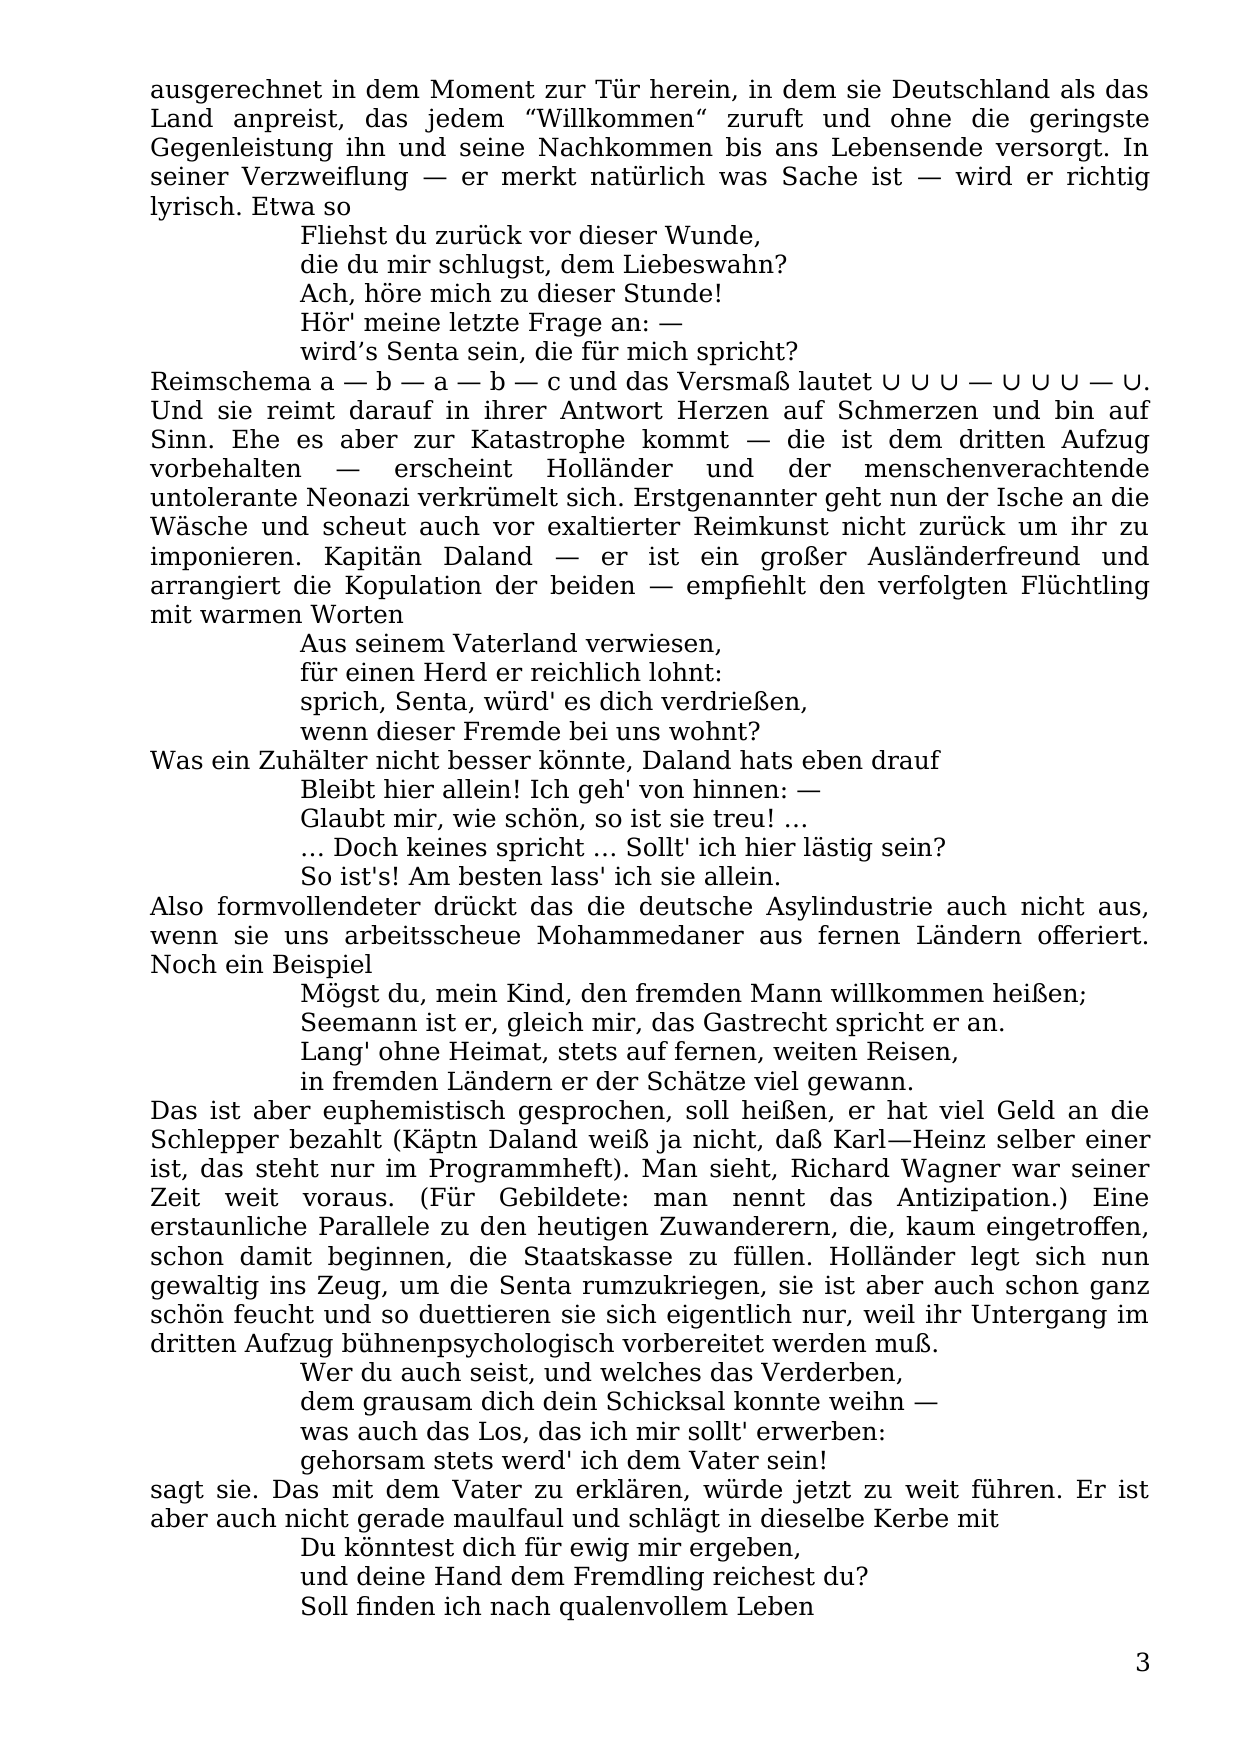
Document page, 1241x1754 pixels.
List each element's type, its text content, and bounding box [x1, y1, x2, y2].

text für einen Herd er reichlich lohnt: [300, 658, 1151, 687]
text Du könntest dich für ewig mir ergeben, [300, 1533, 1151, 1562]
text gehorsam stets werd' ich dem Vater sein! [300, 1446, 1151, 1475]
text dem grausam dich dein Schicksal konnte weihn — [300, 1387, 1151, 1417]
text Seemann ist er, gleich mir, das Gastrecht spricht er an. [300, 1008, 1151, 1037]
text Glaubt mir, wie schön, so ist sie treu! … [300, 804, 1151, 833]
text Das ist aber euphemistisch gesprochen, soll heißen, er hat viel Geld an die Schlepper bezahlt (Käptn Daland weiß ja nicht, daß Karl—Heinz selber einer ist, das steht nur im Programmheft). Man sieht, Richard Wagner war seiner Zeit weit voraus. (Für Gebildete: man nennt das Antizipation.) Eine erstaunliche Parallele zu den heutigen Zuwanderern, die, kaum eingetroffen, schon damit beginnen, die Staatskasse zu füllen. Holländer legt sich nun gewaltig ins Zeug, um die Senta rumzukriegen, sie ist aber auch schon ganz schön feucht und so duettieren sie sich eigentlich nur, weil ihr Untergang im dritten Aufzug bühnenpsychologisch vorbereitet werden muß. [150, 1096, 1151, 1358]
text Wer du auch seist, und welches das Verderben, [300, 1358, 1151, 1387]
text die du mir schlugst, dem Liebeswahn? [300, 250, 1151, 279]
text wird’s Senta sein, die für mich spricht? [300, 337, 1151, 367]
text wenn dieser Fremde bei uns wohnt? [300, 717, 1151, 746]
text Ach, höre mich zu dieser Stunde! [300, 279, 1151, 308]
text … Doch keines spricht … Sollt' ich hier lästig sein? [300, 833, 1151, 862]
text und deine Hand dem Fremdling reichest du? [300, 1562, 1151, 1592]
text Aus seinem Vaterland verwiesen, [300, 629, 1151, 658]
text Was ein Zuhälter nicht besser könnte, Daland hats eben drauf [150, 746, 1151, 775]
text was auch das Los, das ich mir sollt' erwerben: [300, 1417, 1151, 1446]
text Fliehst du zurück vor dieser Wunde, [300, 221, 1151, 250]
text ausgerechnet in dem Moment zur Tür herein, in dem sie Deutschland als das Land anpreist, das jedem “Willkommen“ zuruft und ohne die geringste Gegenleistung ihn und seine Nachkommen bis ans Lebensende versorgt. In seiner Verzweiflung — er merkt natürlich was Sache ist — wird er richtig lyrisch. Etwa so [150, 75, 1151, 221]
text Hör' meine letzte Frage an: — [300, 308, 1151, 337]
text Also formvollendeter drückt das die deutsche Asylindustrie auch nicht aus, wenn sie uns arbeitsscheue Mohammedaner aus fernen Ländern offeriert. Noch ein Beispiel [150, 892, 1151, 979]
text sagt sie. Das mit dem Vater zu erklären, würde jetzt zu weit führen. Er ist aber auch nicht gerade maulfaul und schlägt in dieselbe Kerbe mit [150, 1475, 1151, 1533]
text Mögst du, mein Kind, den fremden Mann willkommen heißen; [300, 979, 1151, 1008]
text Lang' ohne Heimat, stets auf fernen, weiten Reisen, [300, 1037, 1151, 1067]
text Reimschema a — b — a — b — c und das Versmaß lautet ∪ ∪ ∪ — ∪ ∪ ∪ — ∪. Und sie reimt darauf in ihrer Antwort Herzen auf Schmerzen und bin auf Sinn. Ehe es aber zur Katastrophe kommt — die ist dem dritten Aufzug vorbehalten — erscheint Holländer und der menschenverachtende untolerante Neonazi verkrümelt sich. Erstgenannter geht nun der Ische an die Wäsche und scheut auch vor exaltierter Reimkunst nicht zurück um ihr zu imponieren. Kapitän Daland — er ist ein großer Ausländerfreund und arrangiert die Kopulation der beiden — empfiehlt den verfolgten Flüchtling mit warmen Worten [150, 367, 1151, 629]
text sprich, Senta, würd' es dich verdrießen, [300, 687, 1151, 717]
text Bleibt hier allein! Ich geh' von hinnen: — [300, 775, 1151, 804]
text So ist's! Am besten lass' ich sie allein. [300, 862, 1151, 892]
text Soll finden ich nach qualenvollem Leben [300, 1592, 1151, 1621]
text in fremden Ländern er der Schätze viel gewann. [300, 1067, 1151, 1096]
